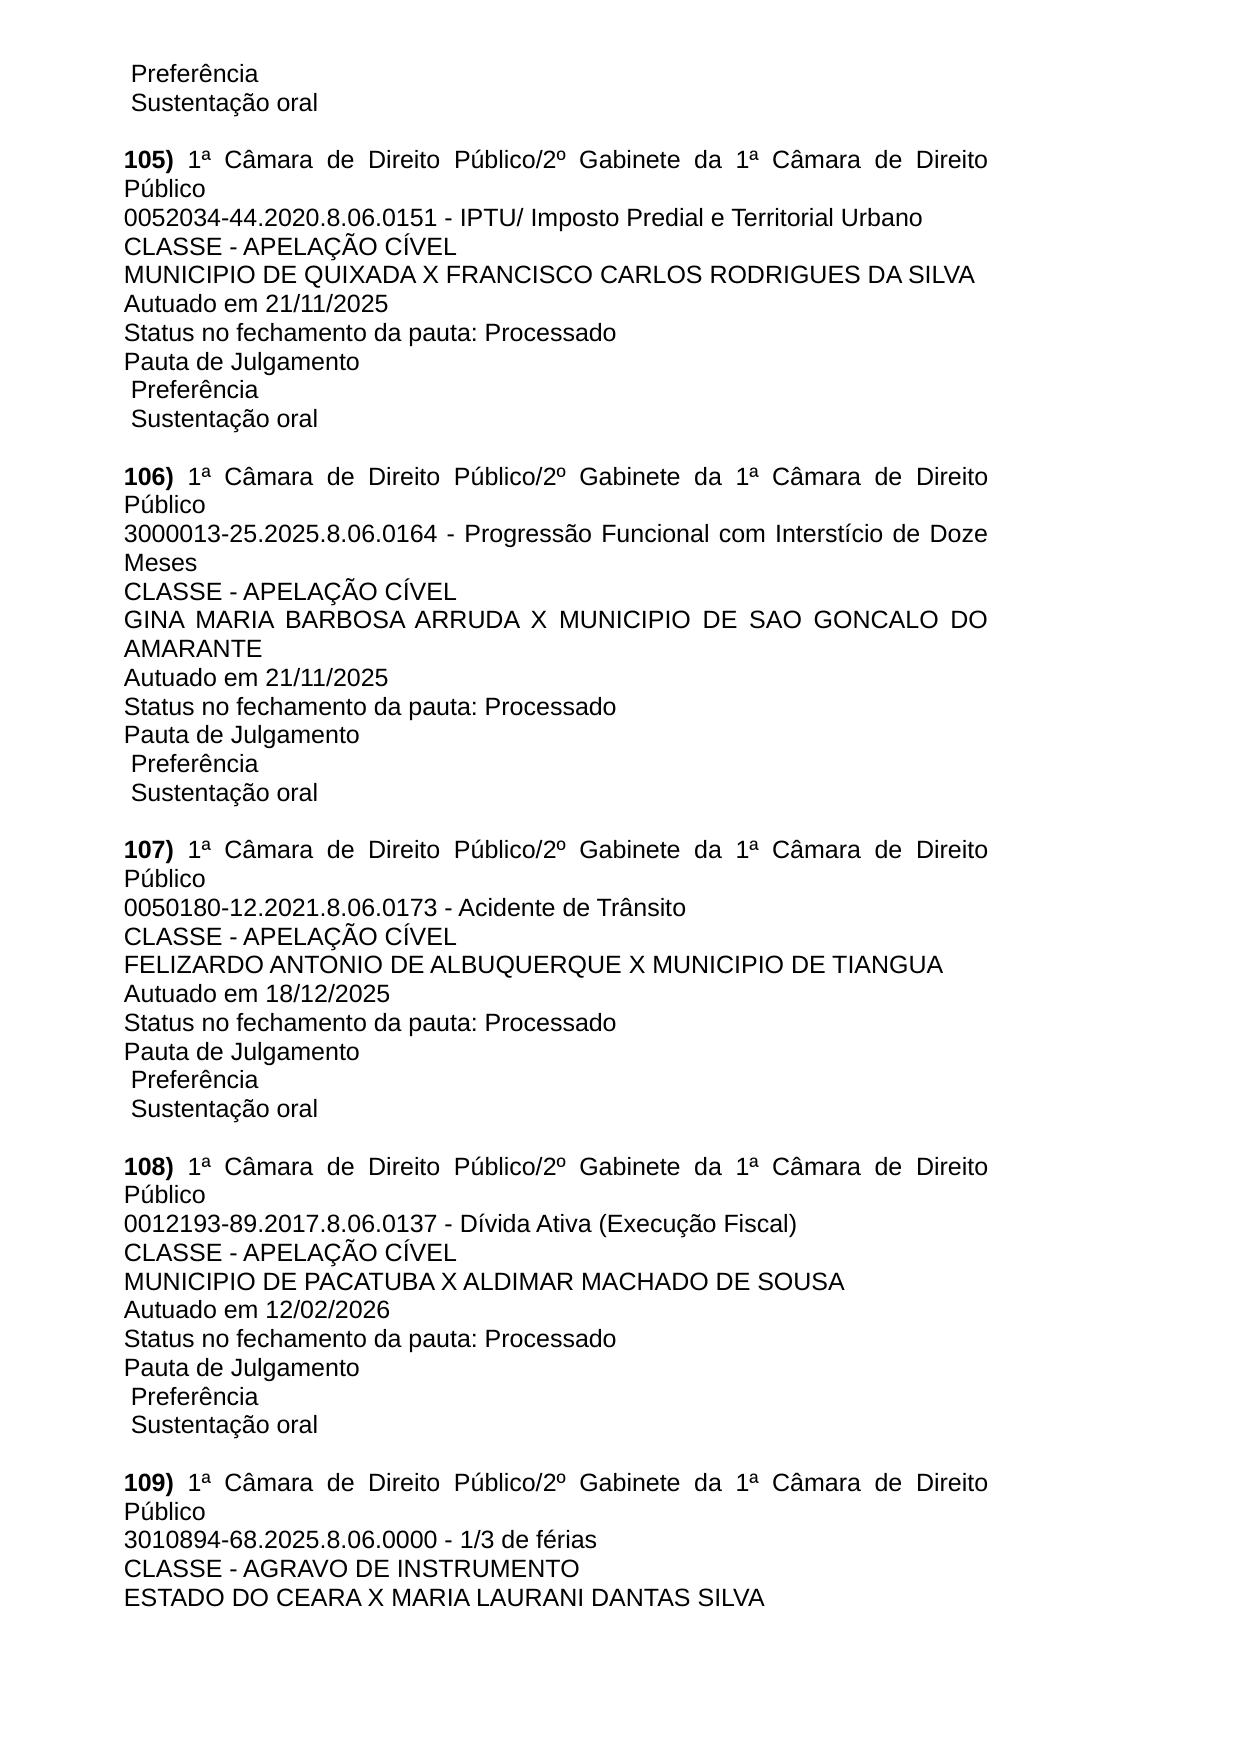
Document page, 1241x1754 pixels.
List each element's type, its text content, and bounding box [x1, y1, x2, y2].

text 0012193-89.2017.8.06.0137 - Dívida Ativa (Execução Fiscal) [124, 1209, 989, 1238]
text Status no fechamento da pauta: Processado [124, 1008, 989, 1037]
text Pauta de Julgamento [124, 720, 989, 749]
text Autuado em 21/11/2025 [124, 663, 989, 692]
text 109) 1ª Câmara de Direito Público/2º Gabinete da 1ª Câmara de Direito Público [124, 1468, 989, 1525]
text CLASSE - APELAÇÃO CÍVEL [124, 1238, 989, 1267]
text Pauta de Julgamento [124, 1037, 989, 1065]
text Sustentação oral [124, 404, 989, 433]
text CLASSE - AGRAVO DE INSTRUMENTO [124, 1554, 989, 1583]
text Status no fechamento da pauta: Processado [124, 318, 989, 347]
text Status no fechamento da pauta: Processado [124, 1324, 989, 1353]
text 3000013-25.2025.8.06.0164 - Progressão Funcional com Interstício de Doze Meses [124, 519, 989, 577]
text Autuado em 12/02/2026 [124, 1295, 989, 1324]
text Sustentação oral [124, 1094, 989, 1123]
text Pauta de Julgamento [124, 1353, 989, 1382]
text FELIZARDO ANTONIO DE ALBUQUERQUE X MUNICIPIO DE TIANGUA [124, 950, 989, 979]
text CLASSE - APELAÇÃO CÍVEL [124, 922, 989, 950]
text Status no fechamento da pauta: Processado [124, 692, 989, 720]
text 106) 1ª Câmara de Direito Público/2º Gabinete da 1ª Câmara de Direito Público [124, 462, 989, 519]
text Sustentação oral [124, 88, 989, 117]
text Autuado em 18/12/2025 [124, 979, 989, 1008]
text GINA MARIA BARBOSA ARRUDA X MUNICIPIO DE SAO GONCALO DO AMARANTE [124, 605, 989, 663]
text 105) 1ª Câmara de Direito Público/2º Gabinete da 1ª Câmara de Direito Público [124, 145, 989, 203]
text Preferência [124, 1382, 989, 1410]
text CLASSE - APELAÇÃO CÍVEL [124, 232, 989, 260]
text Autuado em 21/11/2025 [124, 289, 989, 318]
text 0052034-44.2020.8.06.0151 - IPTU/ Imposto Predial e Territorial Urbano [124, 203, 989, 232]
text MUNICIPIO DE QUIXADA X FRANCISCO CARLOS RODRIGUES DA SILVA [124, 260, 989, 289]
text CLASSE - APELAÇÃO CÍVEL [124, 577, 989, 605]
text 108) 1ª Câmara de Direito Público/2º Gabinete da 1ª Câmara de Direito Público [124, 1152, 989, 1209]
text Preferência [124, 749, 989, 778]
text Pauta de Julgamento [124, 347, 989, 375]
text ESTADO DO CEARA X MARIA LAURANI DANTAS SILVA [124, 1583, 989, 1612]
text Sustentação oral [124, 1410, 989, 1439]
text MUNICIPIO DE PACATUBA X ALDIMAR MACHADO DE SOUSA [124, 1267, 989, 1295]
text Preferência [124, 375, 989, 404]
text 0050180-12.2021.8.06.0173 - Acidente de Trânsito [124, 893, 989, 922]
text Preferência [124, 59, 989, 88]
text Preferência [124, 1065, 989, 1094]
text Sustentação oral [124, 778, 989, 807]
text 3010894-68.2025.8.06.0000 - 1/3 de férias [124, 1525, 989, 1554]
text 107) 1ª Câmara de Direito Público/2º Gabinete da 1ª Câmara de Direito Público [124, 835, 989, 893]
